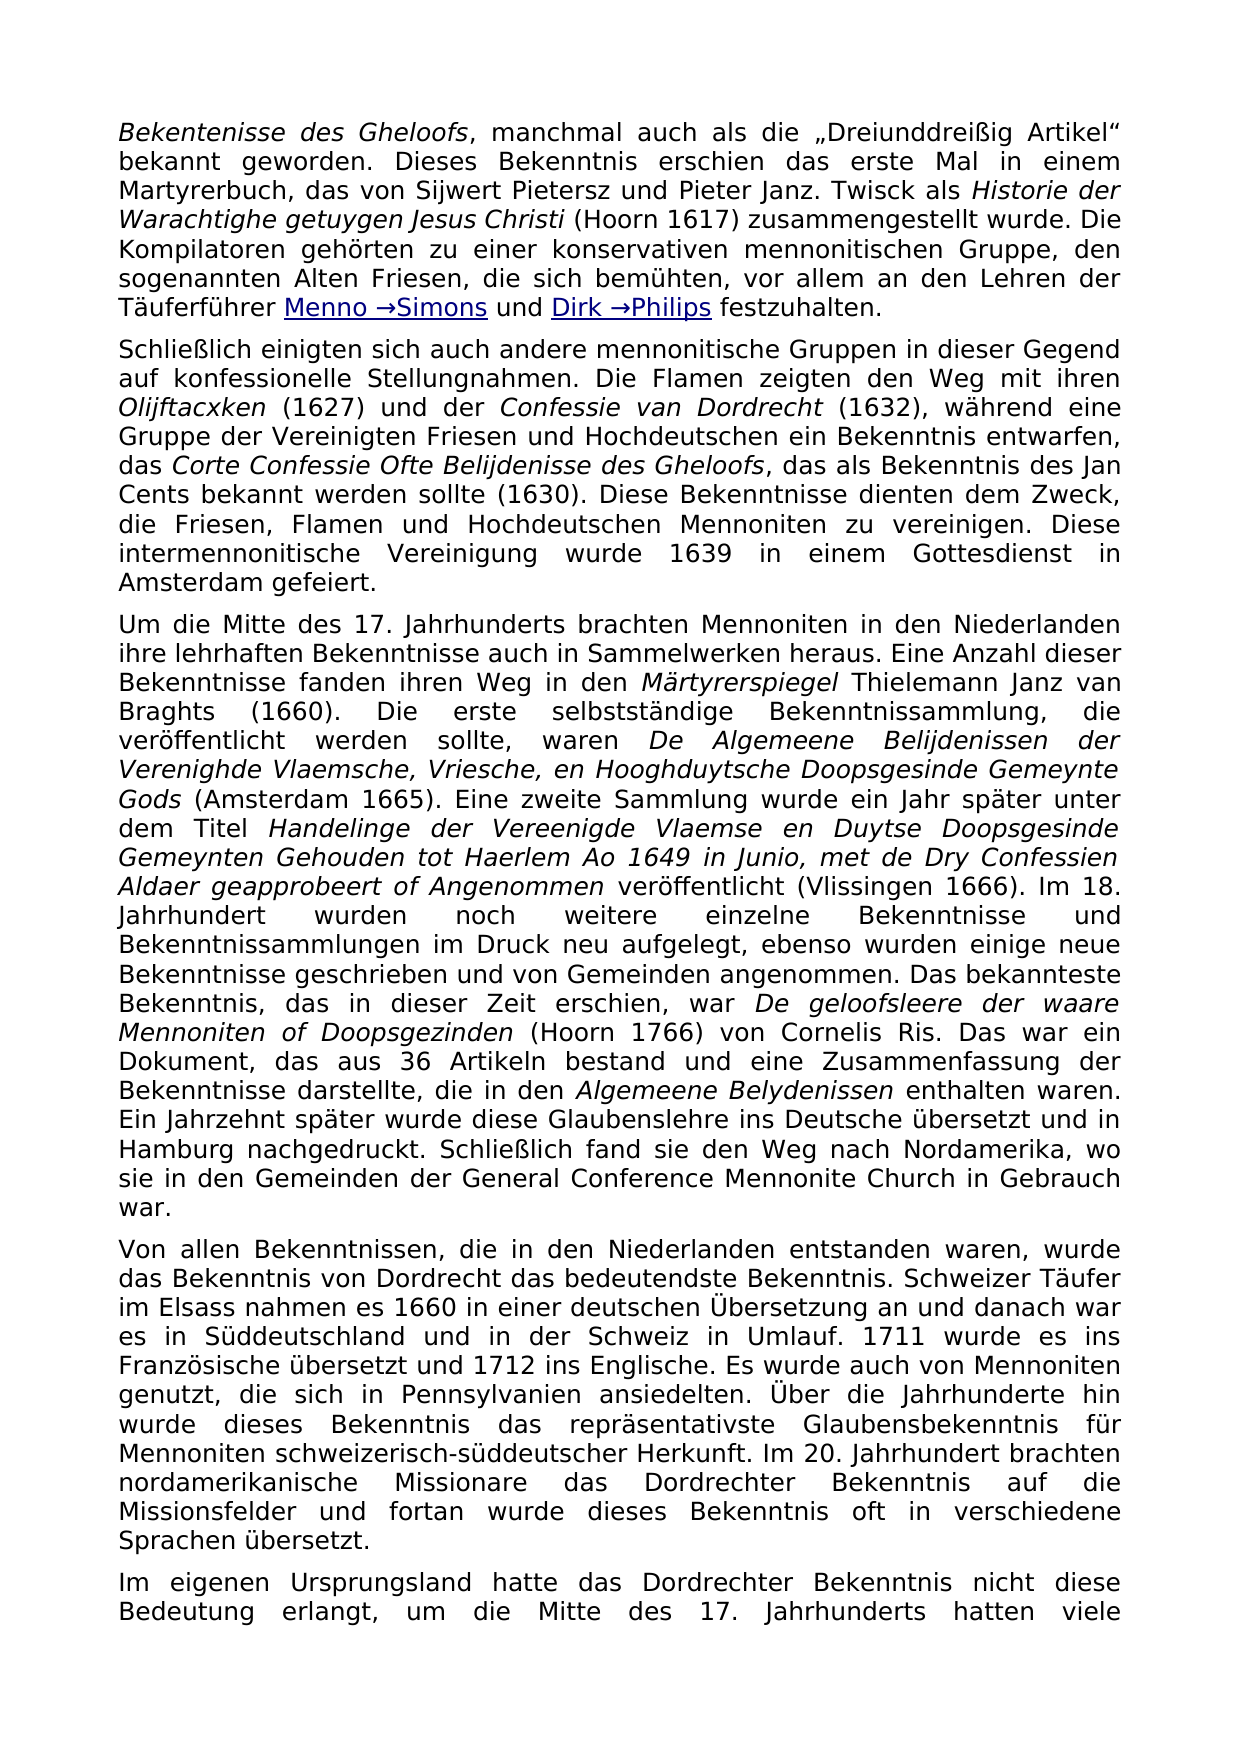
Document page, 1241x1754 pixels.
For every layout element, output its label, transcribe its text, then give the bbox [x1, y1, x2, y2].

text Bekentenisse des Gheloofs, manchmal auch als die „Dreiunddreißig Artikel“ bekannt geworden. Dieses Bekenntnis erschien das erste Mal in einem Martyrerbuch, das von Sijwert Pietersz und Pieter Janz. Twisck als Historie der Warachtighe getuygen Jesus Christi (Hoorn 1617) zusammengestellt wurde. Die Kompilatoren gehörten zu einer konservativen mennonitischen Gruppe, den sogenannten Alten Friesen, die sich bemühten, vor allem an den Lehren der Täuferführer Menno →Simons und Dirk →Philips festzuhalten. [118, 118, 1122, 322]
text Von allen Bekenntnissen, die in den Niederlanden entstanden waren, wurde das Bekenntnis von Dordrecht das bedeutendste Bekenntnis. Schweizer Täufer im Elsass nahmen es 1660 in einer deutschen Übersetzung an und danach war es in Süddeutschland und in der Schweiz in Umlauf. 1711 wurde es ins Französische übersetzt und 1712 ins Englische. Es wurde auch von Mennoniten genutzt, die sich in Pennsylvanien ansiedelten. Über die Jahrhunderte hin wurde dieses Bekenntnis das repräsentativste Glaubensbekenntnis für Mennoniten schweizerisch-süddeutscher Herkunft. Im 20. Jahrhundert brachten nordamerikanische Missionare das Dordrechter Bekenntnis auf die Missionsfelder und fortan wurde dieses Bekenntnis oft in verschiedene Sprachen übersetzt. [118, 1235, 1122, 1556]
text Schließlich einigten sich auch andere mennonitische Gruppen in dieser Gegend auf konfessionelle Stellungnahmen. Die Flamen zeigten den Weg mit ihren Olijftacxken (1627) und der Confessie van Dordrecht (1632), während eine Gruppe der Vereinigten Friesen und Hochdeutschen ein Bekenntnis entwarfen, das Corte Confessie Ofte Belijdenisse des Gheloofs, das als Bekenntnis des Jan Cents bekannt werden sollte (1630). Diese Bekenntnisse dienten dem Zweck, die Friesen, Flamen und Hochdeutschen Mennoniten zu vereinigen. Diese intermennonitische Vereinigung wurde 1639 in einem Gottesdienst in Amsterdam gefeiert. [118, 335, 1122, 597]
text Um die Mitte des 17. Jahrhunderts brachten Mennoniten in den Niederlanden ihre lehrhaften Bekenntnisse auch in Sammelwerken heraus. Eine Anzahl dieser Bekenntnisse fanden ihren Weg in den Märtyrerspiegel Thielemann Janz van Braghts (1660). Die erste selbstständige Bekenntnissammlung, die veröffentlicht werden sollte, waren De Algemeene Belijdenissen der Verenighde Vlaemsche, Vriesche, en Hooghduytsche Doopsgesinde Gemeynte Gods (Amsterdam 1665). Eine zweite Sammlung wurde ein Jahr später unter dem Titel Handelinge der Vereenigde Vlaemse en Duytse Doopsgesinde Gemeynten Gehouden tot Haerlem Ao 1649 in Junio, met de Dry Confessien Aldaer geapprobeert of Angenommen veröffentlicht (Vlissingen 1666). Im 18. Jahrhundert wurden noch weitere einzelne Bekenntnisse und Bekenntnissammlungen im Druck neu aufgelegt, ebenso wurden einige neue Bekenntnisse geschrieben und von Gemeinden angenommen. Das bekannteste Bekenntnis, das in dieser Zeit erschien, war De geloofsleere der waare Mennoniten of Doopsgezinden (Hoorn 1766) von Cornelis Ris. Das war ein Dokument, das aus 36 Artikeln bestand und eine Zusammenfassung der Bekenntnisse darstellte, die in den Algemeene Belydenissen enthalten waren. Ein Jahrzehnt später wurde diese Glaubenslehre ins Deutsche übersetzt und in Hamburg nachgedruckt. Schließlich fand sie den Weg nach Nordamerika, wo sie in den Gemeinden der General Conference Mennonite Church in Gebrauch war. [118, 610, 1122, 1222]
text Im eigenen Ursprungsland hatte das Dordrechter Bekenntnis nicht diese Bedeutung erlangt, um die Mitte des 17. Jahrhunderts hatten viele [118, 1568, 1122, 1626]
